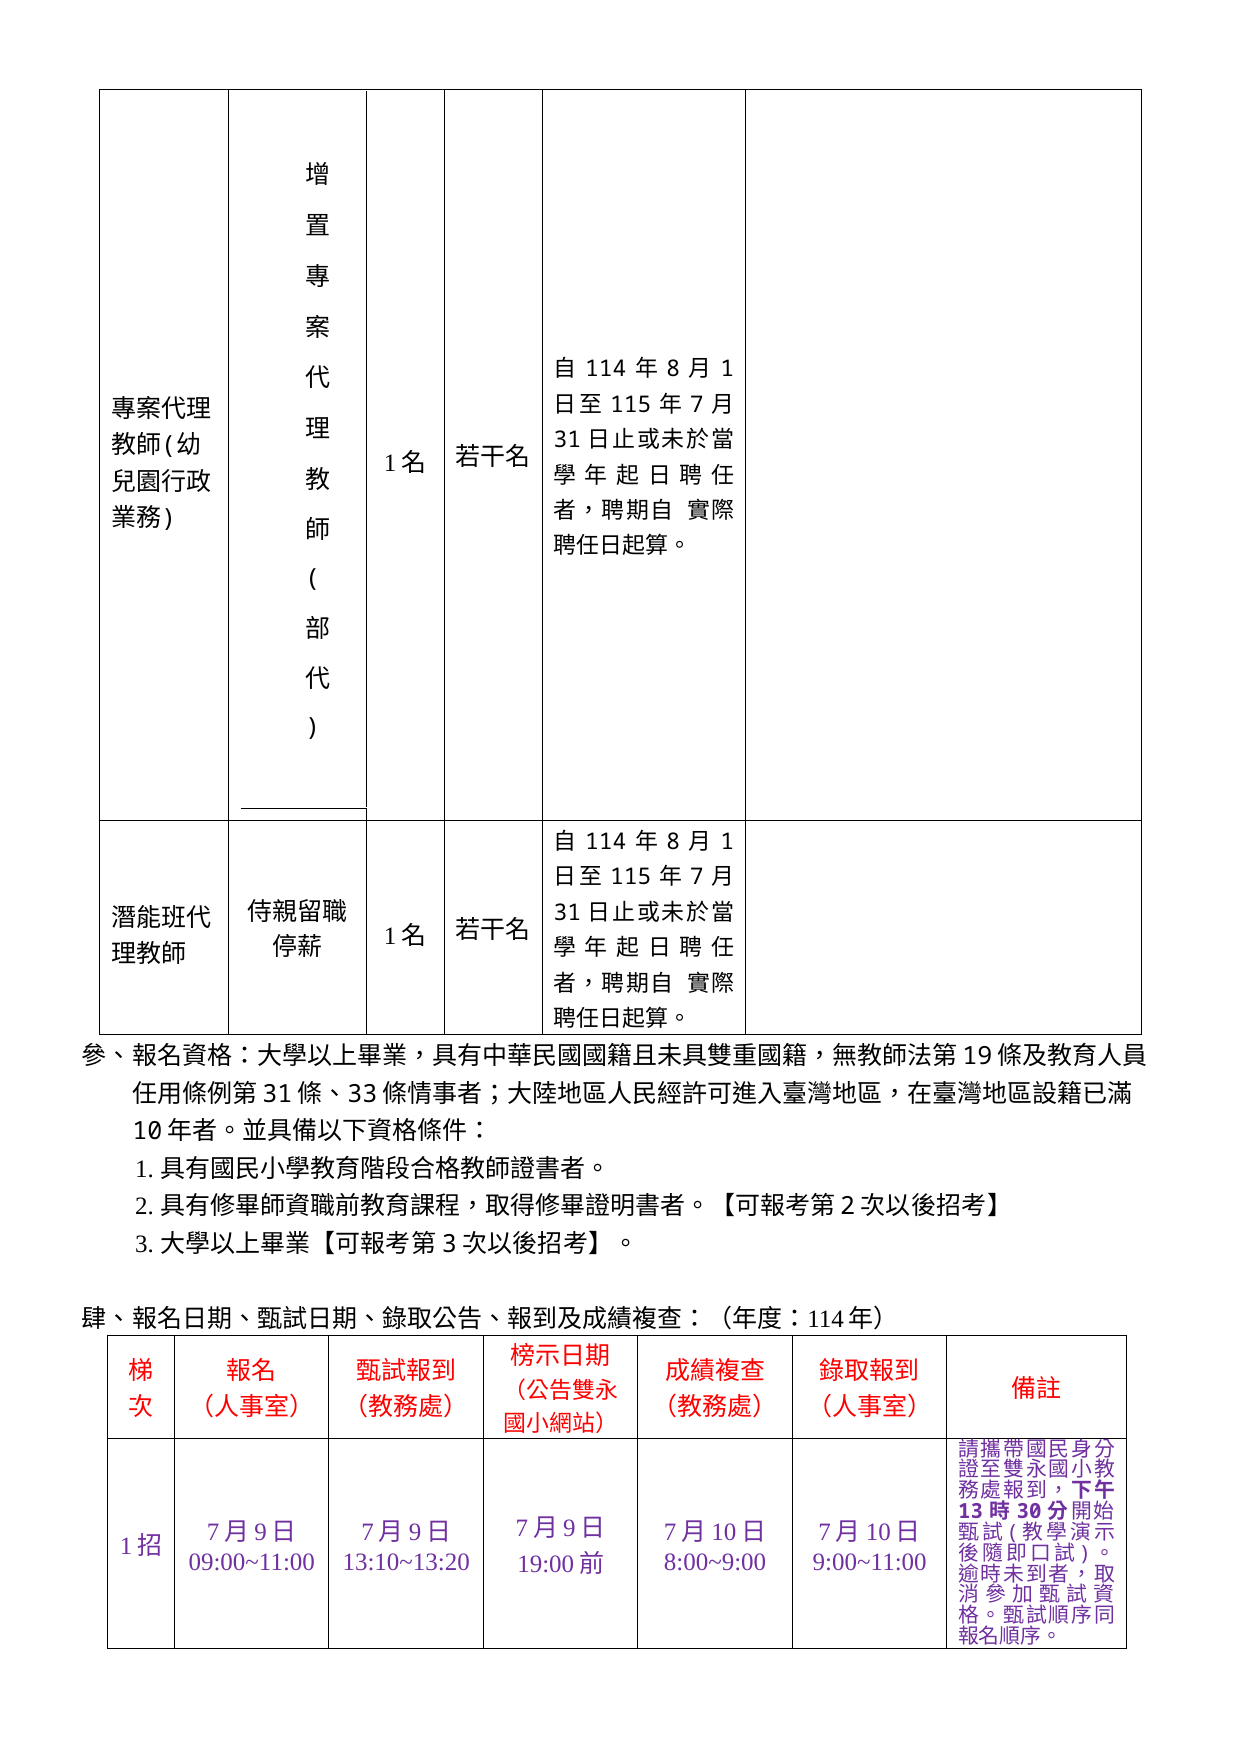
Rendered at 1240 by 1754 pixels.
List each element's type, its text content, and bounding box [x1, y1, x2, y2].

table_cell 侍親留職停薪 [229, 821, 366, 1033]
table_header 榜示日期 （公告雙永國小網站） [484, 1336, 637, 1438]
table_cell 1招 [108, 1439, 174, 1648]
list 大學以上畢業【可報考第3次以後招考】。 [135, 1222, 1160, 1259]
table_cell 專案代理教師(幼兒園行政業務) [100, 90, 228, 820]
table_cell 7月9日 13:10~13:20 [329, 1439, 483, 1648]
table_cell 7月9日 19:00前 [484, 1439, 637, 1648]
table_cell 1名 [367, 90, 444, 820]
table_cell 7月9日 09:00~11:00 [175, 1439, 328, 1648]
table_cell [746, 821, 1141, 1033]
table_cell 請攜帶國民身分證至雙永國小教務處報到，下午13時30分開始甄試(教學演示後隨即口試)。逾時未到者，取消參加甄試資格。甄試順序同報名順序。 [947, 1439, 1126, 1648]
list 報名日期、甄試日期、錄取公告、報到及成績複查：（年度：114年） [81, 1297, 1160, 1334]
table_cell 若干名 [445, 90, 542, 820]
table_cell 潛能班代理教師 [100, 821, 228, 1033]
table_header 甄試報到 （教務處） [329, 1336, 483, 1438]
list 具有修畢師資職前教育課程，取得修畢證明書者。【可報考第2次以後招考】 [135, 1184, 1160, 1222]
list 具有國民小學教育階段合格教師證書者。 [135, 1147, 1160, 1184]
table_header 成績複查 （教務處） [638, 1336, 792, 1438]
table_cell 7月10日 8:00~9:00 [638, 1439, 792, 1648]
table_cell [746, 90, 1141, 820]
table_header 錄取報到 （人事室） [793, 1336, 946, 1438]
table_cell 1名 [367, 821, 444, 1033]
table_header 報名 （人事室） [175, 1336, 328, 1438]
table_cell 若干名 [445, 821, 542, 1033]
table_cell 自114年8月1日至115年7月31日止或未於當學年起日聘任者，聘期自 實際聘任日起算。 [543, 821, 745, 1033]
list 報名資格：大學以上畢業，具有中華民國國籍且未具雙重國籍，無教師法第19條及教育人員任用條例第31條、33條情事者；大陸地區人民經許可進入臺灣地區，在臺灣地區設籍已滿10年者。並具備以下資格條件： [81, 1034, 1160, 1147]
table_cell 7月10日 9:00~11:00 [793, 1439, 946, 1648]
table_header 梯次 [108, 1336, 174, 1438]
table_cell 自114年8月1日至115年7月31日止或未於當學年起日聘任者，聘期自 實際聘任日起算。 [543, 90, 745, 820]
table_header 備註 [947, 1336, 1126, 1438]
table_cell 增置專案代理教師(部代) [229, 90, 366, 820]
